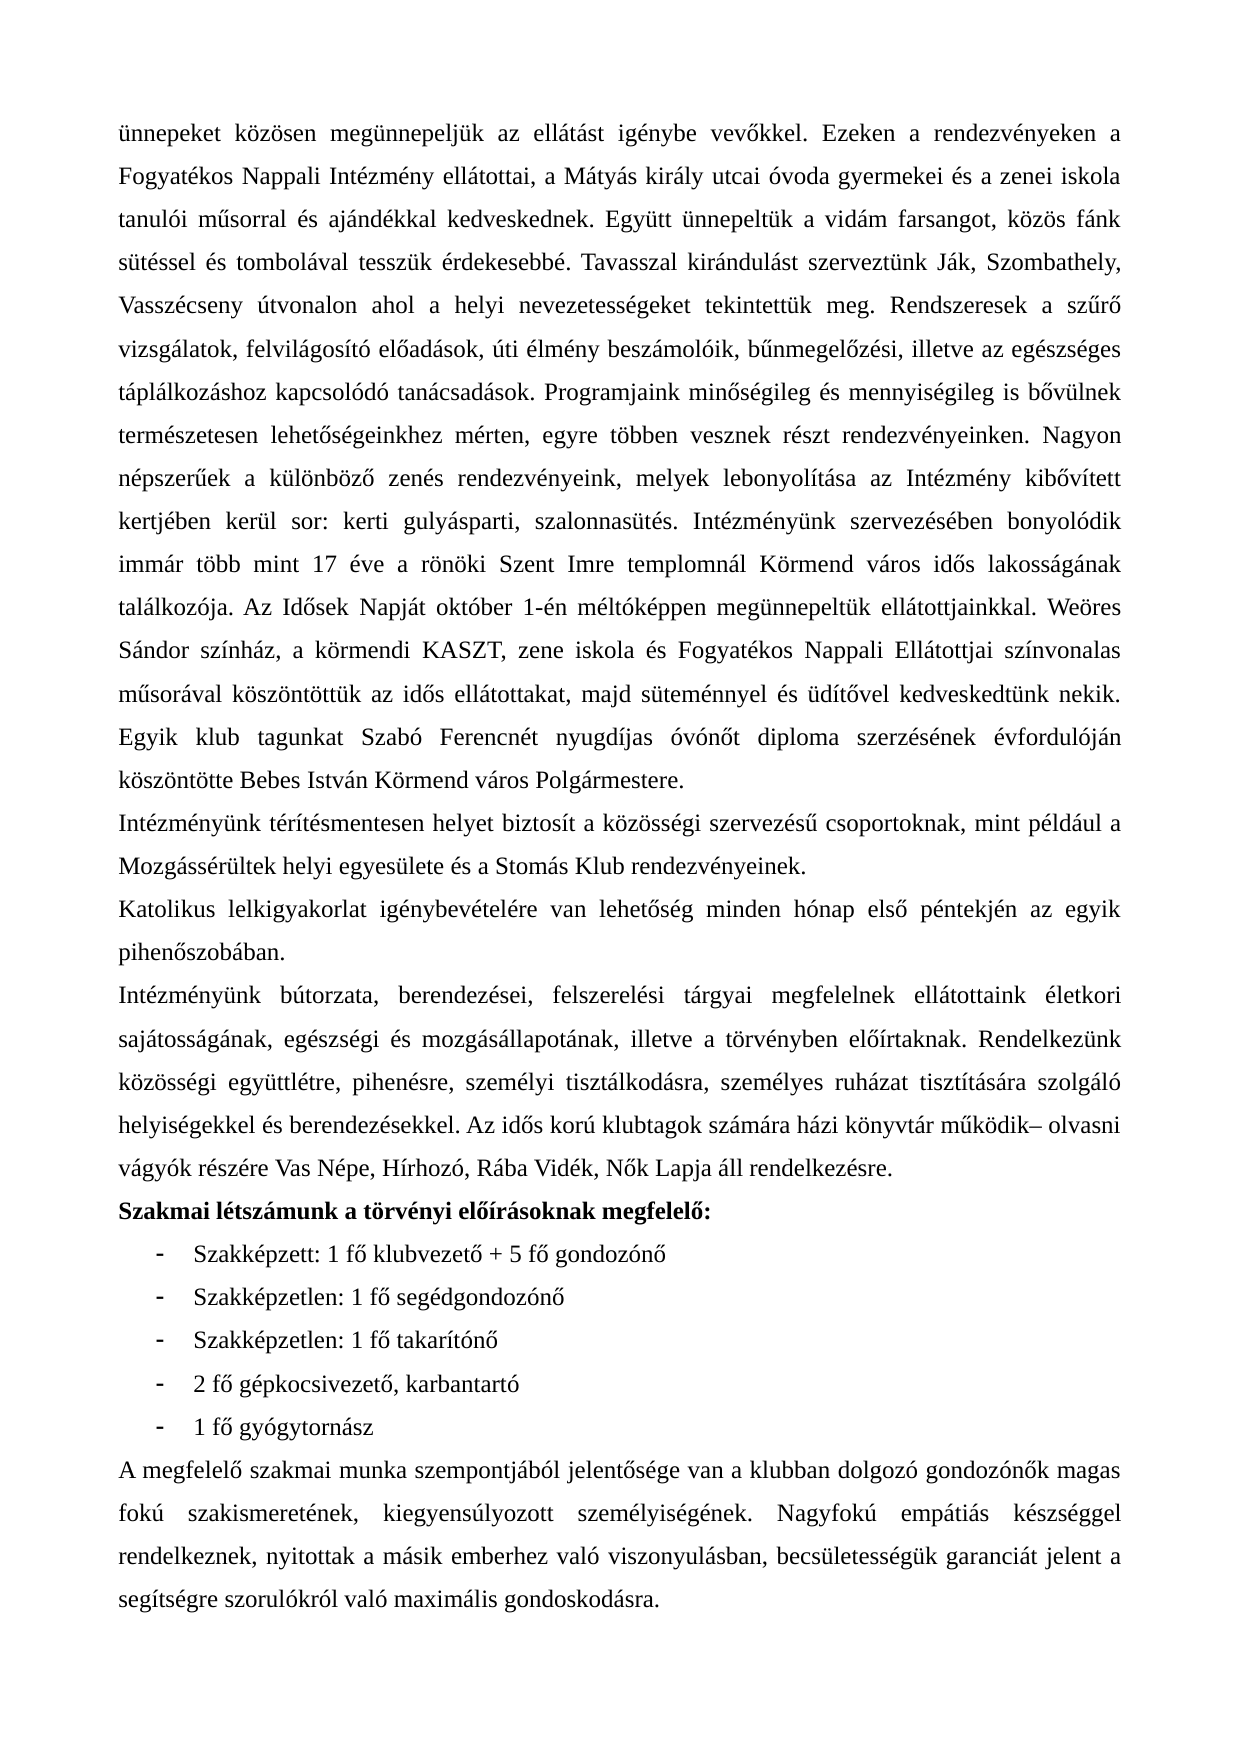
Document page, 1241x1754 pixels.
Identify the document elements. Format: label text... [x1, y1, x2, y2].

list 2 fő gépkocsivezető, karbantartó [156, 1369, 1122, 1397]
text Intézményünk térítésmentesen helyet biztosít a közösségi szervezésű csoportoknak, mint például a Mozgássérültek helyi egyesülete és a Stomás Klub rendezvényeinek. [118, 808, 1122, 880]
list Szakképzett: 1 fő klubvezető + 5 fő gondozónő [156, 1239, 1122, 1268]
list Szakképzetlen: 1 fő segédgondozónő [156, 1282, 1122, 1311]
text A megfelelő szakmai munka szempontjából jelentősége van a klubban dolgozó gondozónők magas fokú szakismeretének, kiegyensúlyozott személyiségének. Nagyfokú empátiás készséggel rendelkeznek, nyitottak a másik emberhez való viszonyulásban, becsületességük garanciát jelent a segítségre szorulókról való maximális gondoskodásra. [118, 1455, 1122, 1613]
list 1 fő gyógytornász [156, 1412, 1122, 1441]
list Szakképzetlen: 1 fő takarítónő [156, 1326, 1122, 1354]
text Szakmai létszámunk a törvényi előírásoknak megfelelő: [118, 1196, 1122, 1225]
text Katolikus lelkigyakorlat igénybevételére van lehetőség minden hónap első péntekjén az egyik pihenőszobában. [118, 894, 1122, 966]
text Intézményünk bútorzata, berendezései, felszerelési tárgyai megfelelnek ellátottaink életkori sajátosságának, egészségi és mozgásállapotának, illetve a törvényben előírtaknak. Rendelkezünk közösségi együttlétre, pihenésre, személyi tisztálkodásra, személyes ruházat tisztítására szolgáló helyiségekkel és berendezésekkel. Az idős korú klubtagok számára házi könyvtár működik– olvasni vágyók részére Vas Népe, Hírhozó, Rába Vidék, Nők Lapja áll rendelkezésre. [118, 981, 1122, 1182]
text ünnepeket közösen megünnepeljük az ellátást igénybe vevőkkel. Ezeken a rendezvényeken a Fogyatékos Nappali Intézmény ellátottai, a Mátyás király utcai óvoda gyermekei és a zenei iskola tanulói műsorral és ajándékkal kedveskednek. Együtt ünnepeltük a vidám farsangot, közös fánk sütéssel és tombolával tesszük érdekesebbé. Tavasszal kirándulást szerveztünk Ják, Szombathely, Vasszécseny útvonalon ahol a helyi nevezetességeket tekintettük meg. Rendszeresek a szűrő vizsgálatok, felvilágosító előadások, úti élmény beszámolóik, bűnmegelőzési, illetve az egészséges táplálkozáshoz kapcsolódó tanácsadások. Programjaink minőségileg és mennyiségileg is bővülnek természetesen lehetőségeinkhez mérten, egyre többen vesznek részt rendezvényeinken. Nagyon népszerűek a különböző zenés rendezvényeink, melyek lebonyolítása az Intézmény kibővített kertjében kerül sor: kerti gulyásparti, szalonnasütés. Intézményünk szervezésében bonyolódik immár több mint 17 éve a rönöki Szent Imre templomnál Körmend város idős lakosságának találkozója. Az Idősek Napját október 1-én méltóképpen megünnepeltük ellátottjainkkal. Weöres Sándor színház, a körmendi KASZT, zene iskola és Fogyatékos Nappali Ellátottjai színvonalas műsorával köszöntöttük az idős ellátottakat, majd süteménnyel és üdítővel kedveskedtünk nekik. Egyik klub tagunkat Szabó Ferencnét nyugdíjas óvónőt diploma szerzésének évfordulóján köszöntötte Bebes István Körmend város Polgármestere. [118, 118, 1122, 794]
